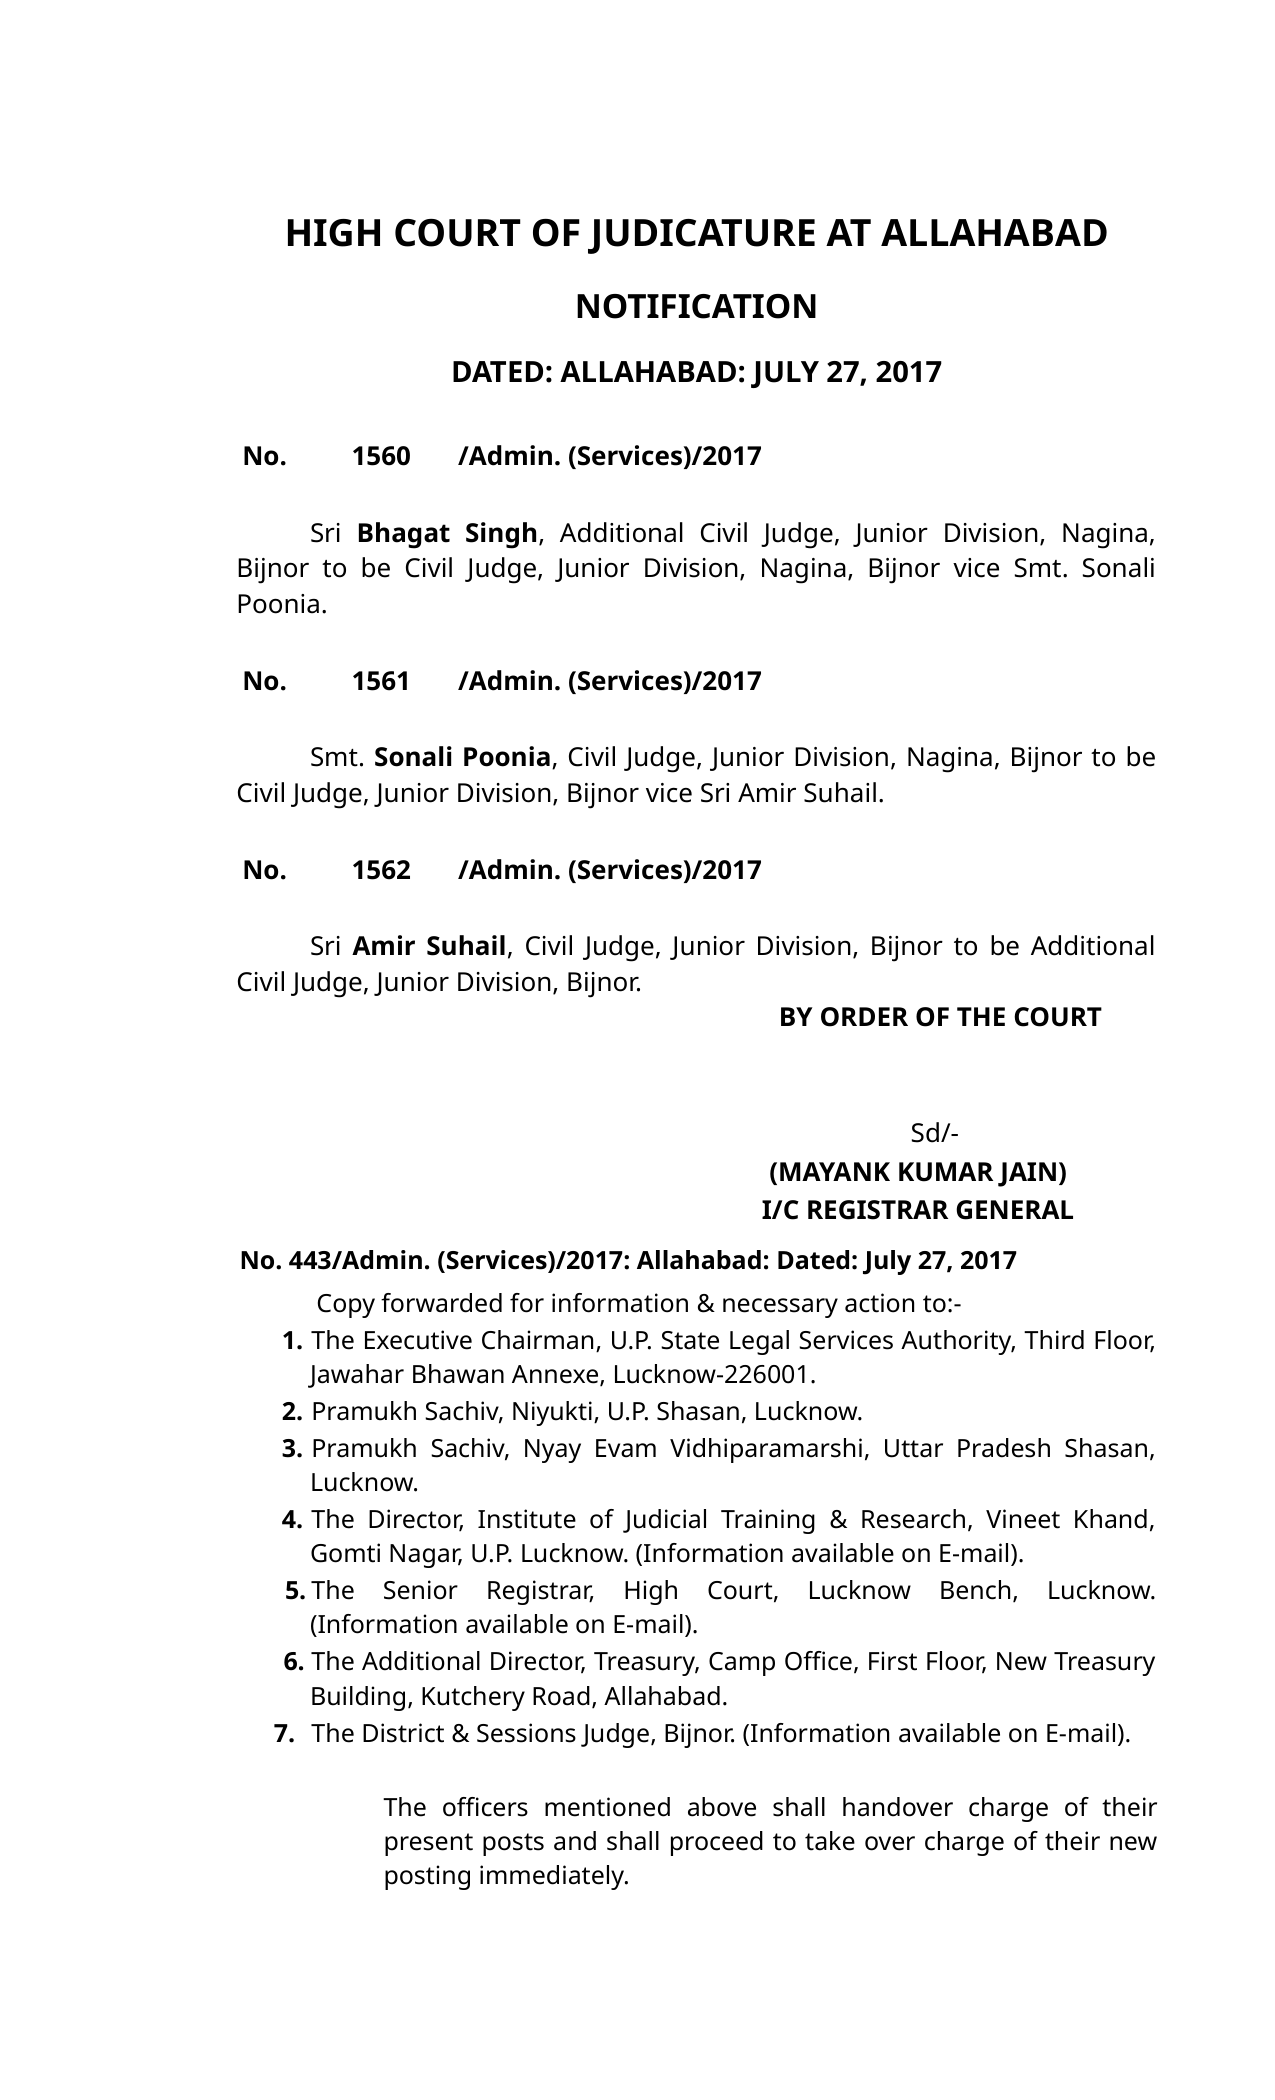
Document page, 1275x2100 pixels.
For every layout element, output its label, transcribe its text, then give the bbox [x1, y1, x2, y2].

text Sri Bhagat Singh, Additional Civil Judge, Junior Division, Nagina, Bijnor to be Civil Judge, Junior Division, Nagina, Bijnor vice Smt. Sonali Poonia. [236, 514, 1157, 621]
list Pramukh Sachiv, Nyay Evam Vidhiparamarshi, Uttar Pradesh Shasan, Lucknow. [282, 1431, 1157, 1499]
table_header No. [236, 432, 310, 479]
table_header 1560 [310, 432, 452, 479]
list The Senior Registrar, High Court, Lucknow Bench, Lucknow. (Information available on E-mail). [285, 1573, 1157, 1641]
text BY ORDER OF THE COURT [236, 999, 1157, 1034]
table_header /Admin. (Services)/2017 [452, 846, 795, 892]
subtitle NOTIFICATION [236, 283, 1157, 329]
text HIGH COURT OF JUDICATURE AT ALLAHABAD [236, 207, 1157, 258]
table_header No. [236, 656, 310, 703]
table_header /Admin. (Services)/2017 [452, 656, 795, 703]
text Sd/- [761, 1115, 1157, 1150]
text I/C REGISTRAR GENERAL [390, 1192, 1159, 1227]
table_header 1562 [310, 846, 452, 892]
text Smt. Sonali Poonia, Civil Judge, Junior Division, Nagina, Bijnor to be Civil Judge, Junior Division, Bijnor vice Sri Amir Suhail. [236, 739, 1157, 810]
list The District & Sessions Judge, Bijnor. (Information available on E-mail). [274, 1715, 1157, 1749]
list The Director, Institute of Judicial Training & Research, Vineet Khand, Gomti Nagar, U.P. Lucknow. (Information available on E-mail). [282, 1502, 1157, 1570]
table_header No. [236, 846, 310, 892]
table_header /Admin. (Services)/2017 [452, 432, 795, 479]
text The officers mentioned above shall handover charge of their present posts and shall proceed to take over charge of their new posting immediately. [313, 1789, 1158, 1892]
subtitle DATED: ALLAHABAD: JULY 27, 2017 [236, 351, 1157, 391]
list The Executive Chairman, U.P. State Legal Services Authority, Third Floor, Jawahar Bhawan Annexe, Lucknow-226001. [282, 1322, 1157, 1391]
list Pramukh Sachiv, Niyukti, U.P. Shasan, Lucknow. [282, 1393, 1157, 1428]
text No. 443/Admin. (Services)/2017: Allahabad: Dated: July 27, 2017 [239, 1242, 1157, 1276]
text (MAYANK KUMAR JAIN) [390, 1153, 1159, 1189]
table_header 1561 [310, 656, 452, 703]
text Sri Amir Suhail, Civil Judge, Junior Division, Bijnor to be Additional Civil Judge, Junior Division, Bijnor. [236, 928, 1157, 999]
text Copy forwarded for information & necessary action to:- [236, 1285, 1157, 1319]
list The Additional Director, Treasury, Camp Office, First Floor, New Treasury Building, Kutchery Road, Allahabad. [283, 1644, 1157, 1712]
